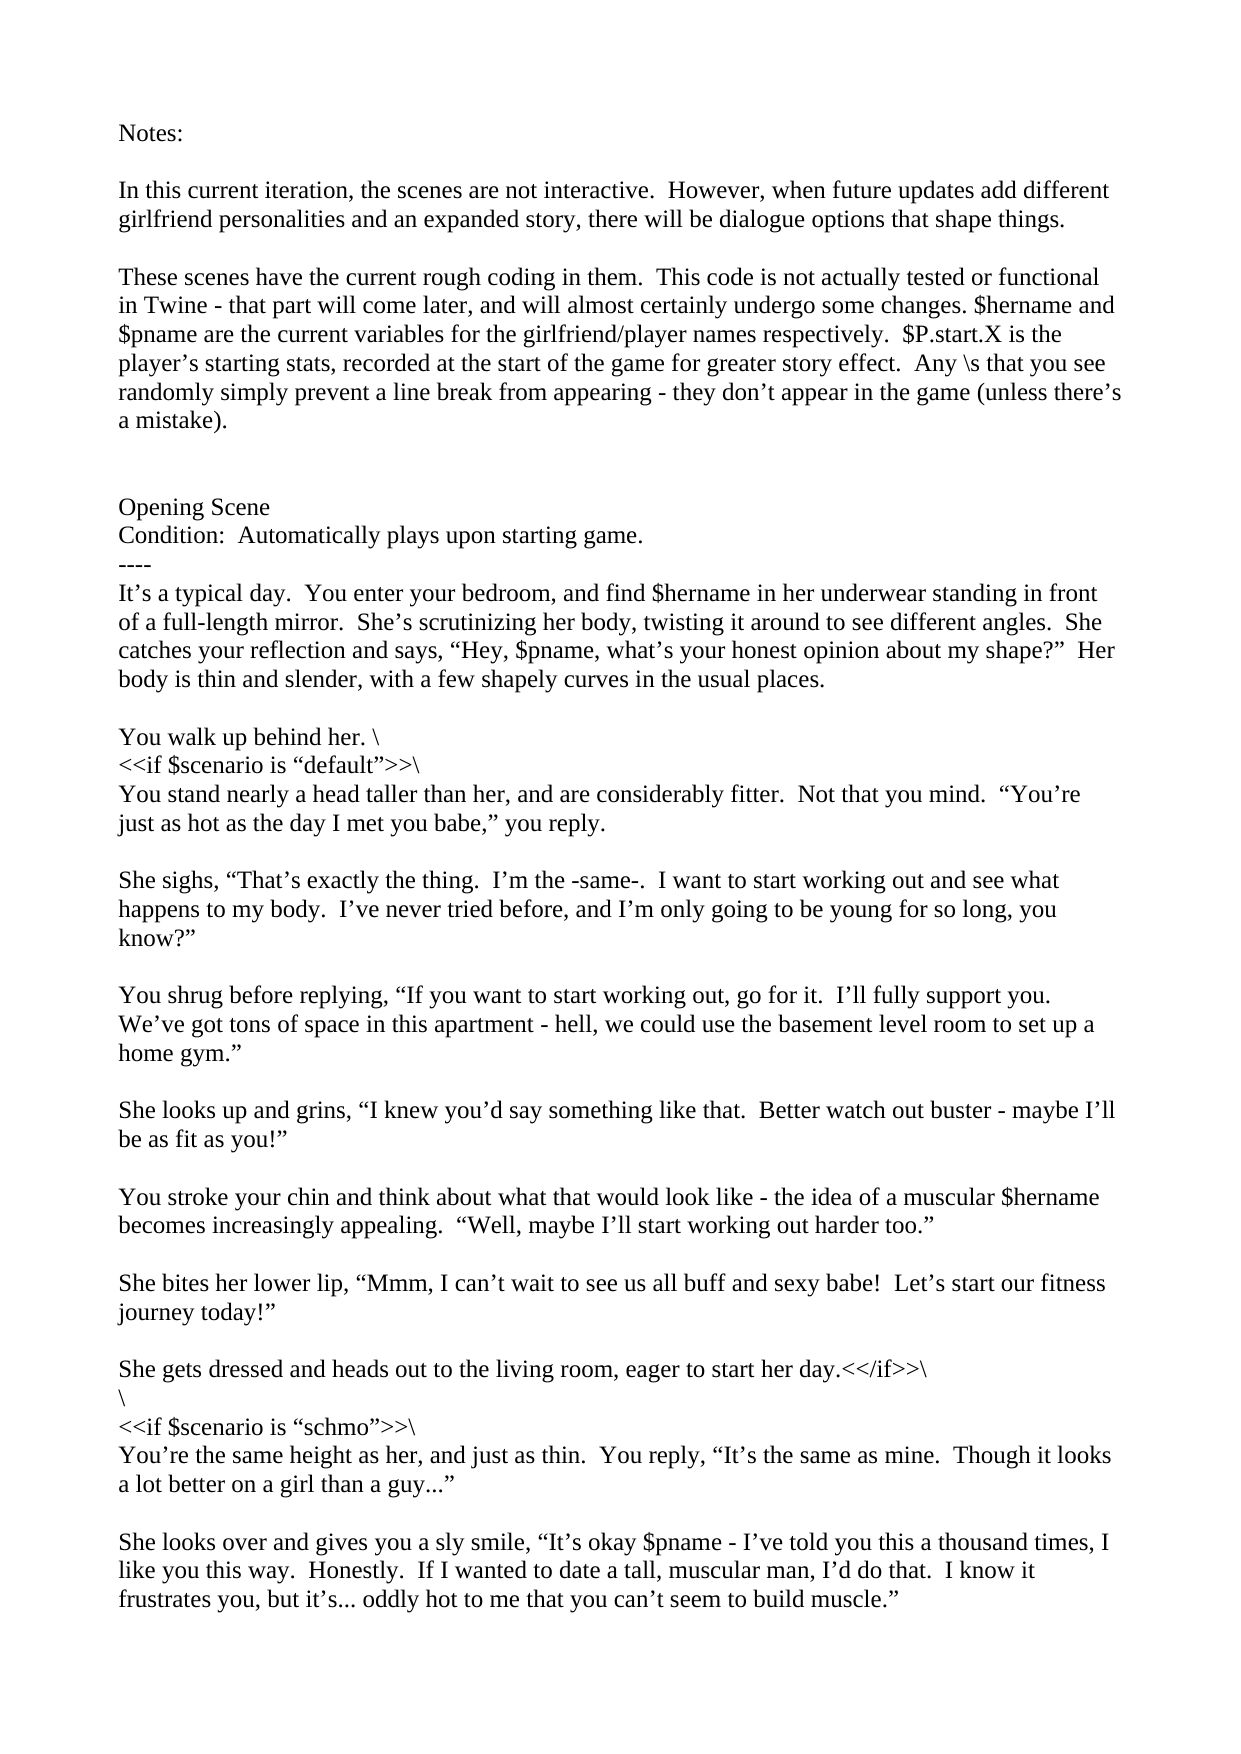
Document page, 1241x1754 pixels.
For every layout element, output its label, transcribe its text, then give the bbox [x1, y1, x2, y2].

text She sighs, “That’s exactly the thing. I’m the -same-. I want to start working out and see what happens to my body. I’ve never tried before, and I’m only going to be young for so long, you know?” [118, 866, 1122, 952]
text You stand nearly a head taller than her, and are considerably fitter. Not that you mind. “You’re just as hot as the day I met you babe,” you reply. [118, 779, 1122, 837]
text You’re the same height as her, and just as thin. You reply, “It’s the same as mine. Though it looks a lot better on a girl than a guy...” [118, 1441, 1122, 1498]
text Condition: Automatically plays upon starting game. [118, 521, 1122, 549]
text You stroke your chin and think about what that would look like - the idea of a muscular $hername becomes increasingly appealing. “Well, maybe I’ll start working out harder too.” [118, 1182, 1122, 1239]
text You shrug before replying, “If you want to start working out, go for it. I’ll fully support you. We’ve got tons of space in this apartment - hell, we could use the basement level room to set up a home gym.” [118, 981, 1122, 1067]
text You walk up behind her. \ [118, 722, 1122, 751]
text \ [118, 1383, 1122, 1412]
text <<if $scenario is “default”>>\ [118, 751, 1122, 779]
text These scenes have the current rough coding in them. This code is not actually tested or functional in Twine - that part will come later, and will almost certainly undergo some changes. $hername and $pname are the current variables for the girlfriend/player names respectively. $P.start.X is the player’s starting stats, recorded at the start of the game for greater story effect. Any \s that you see randomly simply prevent a line break from appearing - they don’t appear in the game (unless there’s a mistake). [118, 262, 1122, 434]
text <<if $scenario is “schmo”>>\ [118, 1412, 1122, 1441]
text Notes: [118, 118, 1122, 147]
text She looks over and gives you a sly smile, “It’s okay $pname - I’ve told you this a thousand times, I like you this way. Honestly. If I wanted to date a tall, muscular man, I’d do that. I know it frustrates you, but it’s... oddly hot to me that you can’t seem to build muscle.” [118, 1527, 1122, 1613]
text In this current iteration, the scenes are not interactive. However, when future updates add different girlfriend personalities and an expanded story, there will be dialogue options that shape things. [118, 176, 1122, 233]
text It’s a typical day. You enter your bedroom, and find $hername in her underwear standing in front of a full-length mirror. She’s scrutinizing her body, twisting it around to see different angles. She catches your reflection and says, “Hey, $pname, what’s your honest opinion about my shape?” Her body is thin and slender, with a few shapely curves in the usual places. [118, 578, 1122, 693]
text ---- [118, 549, 1122, 578]
text She bites her lower lip, “Mmm, I can’t wait to see us all buff and sexy babe! Let’s start our fitness journey today!” [118, 1268, 1122, 1326]
text She gets dressed and heads out to the living room, eager to start her day.<</if>>\ [118, 1354, 1122, 1383]
text She looks up and grins, “I knew you’d say something like that. Better watch out buster - maybe I’ll be as fit as you!” [118, 1096, 1122, 1153]
text Opening Scene [118, 492, 1122, 521]
